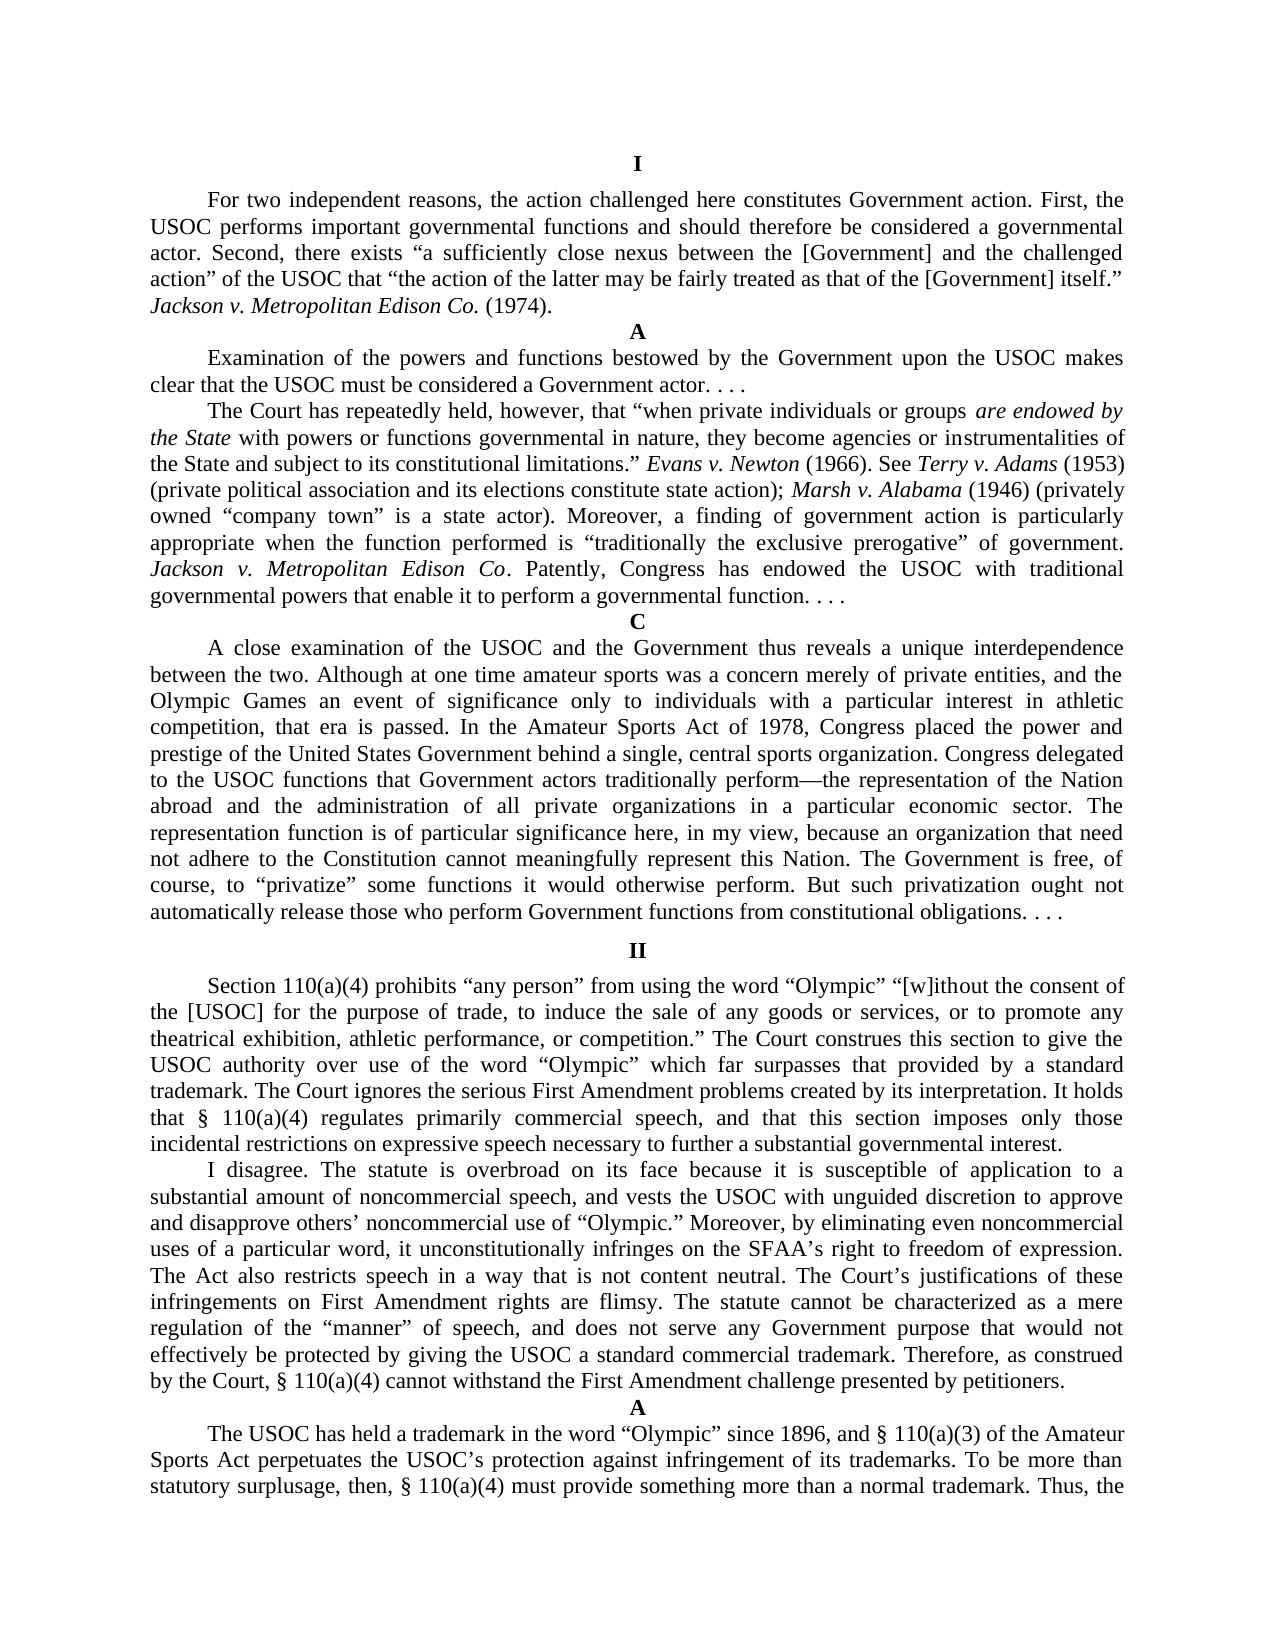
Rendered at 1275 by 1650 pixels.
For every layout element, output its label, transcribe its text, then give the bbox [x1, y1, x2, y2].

text A [150, 1393, 1125, 1420]
text II [150, 937, 1125, 963]
text For two independent reasons, the action challenged here constitutes Government action. First, the USOC performs important governmental functions and should therefore be considered a governmental actor. Second, there exists “a sufficiently close nexus between the [Government] and the challenged action” of the USOC that “the action of the latter may be fairly treated as that of the [Government] itself.” Jackson v. Metropolitan Edison Co. (1974). [150, 186, 1125, 318]
text C [150, 608, 1125, 634]
text Examination of the powers and functions bestowed by the Government upon the USOC makes clear that the USOC must be considered a Government actor. . . . [150, 344, 1125, 397]
text I [150, 150, 1125, 176]
text The USOC has held a trademark in the word “Olympic” since 1896, and § 110(a)(3) of the Amateur Sports Act perpetuates the USOC’s protection against infringement of its trademarks. To be more than statutory surplusage, then, § 110(a)(4) must provide something more than a normal trademark. Thus, the [150, 1420, 1125, 1499]
text A [150, 318, 1125, 344]
text I disagree. The statute is overbroad on its face because it is susceptible of application to a substantial amount of noncommercial speech, and vests the USOC with unguided discretion to approve and disapprove others’ noncommercial use of “Olympic.” Moreover, by eliminating even noncommercial uses of a particular word, it unconstitutionally infringes on the SFAA’s right to freedom of expression. The Act also restricts speech in a way that is not content neutral. The Court’s justifications of these infringements on First Amendment rights are flimsy. The statute cannot be characterized as a mere regulation of the “manner” of speech, and does not serve any Government purpose that would not effectively be protected by giving the USOC a standard commercial trademark. Therefore, as construed by the Court, § 110(a)(4) cannot withstand the First Amendment challenge presented by petitioners. [150, 1156, 1125, 1393]
text Section 110(a)(4) prohibits “any person” from using the word “Olympic” “[w]ith­out the consent of the [USOC] for the purpose of trade, to induce the sale of any goods or services, or to promote any theatrical exhibition, athletic performance, or competition.” The Court construes this section to give the USOC authority over use of the word “Olympic” which far surpasses that provided by a standard trademark. The Court ignores the serious First Amendment problems created by its interpretation. It holds that § 110(a)(4) regulates primarily commercial speech, and that this section imposes only those incidental restrictions on expressive speech necessary to further a substantial governmental interest. [150, 972, 1125, 1156]
text A close examination of the USOC and the Government thus reveals a unique interdependence between the two. Although at one time amateur sports was a concern merely of private entities, and the Olympic Games an event of significance only to individuals with a particular interest in athletic competition, that era is passed. In the Amateur Sports Act of 1978, Congress placed the power and prestige of the United States Government behind a single, central sports organization. Congress delegated to the USOC functions that Government actors traditionally perform—the representation of the Nation abroad and the administration of all private organizations in a particular economic sector. The representation function is of particular significance here, in my view, because an organization that need not adhere to the Constitution cannot meaningfully represent this Nation. The Government is free, of course, to “privatize” some functions it would otherwise perform. But such privatization ought not automatically release those who perform Government functions from constitutional obligations. . . . [150, 634, 1125, 924]
text The Court has repeatedly held, however, that “when private individuals or groups are endowed by the State with powers or functions governmental in nature, they become agencies or in­stru­men­tal­i­ties of the State and subject to its constitutional limitations.” Evans v. Newton (1966). See Terry v. Adams (1953) (private political association and its elections constitute state action); Marsh v. Alabama (1946) (privately owned “company town” is a state actor). Moreover, a finding of government action is particularly appropriate when the function performed is “traditionally the exclusive prerogative” of government. Jackson v. Metropolitan Edison Co. Patently, Congress has endowed the USOC with traditional governmental powers that enable it to perform a governmental function. . . . [150, 397, 1125, 608]
